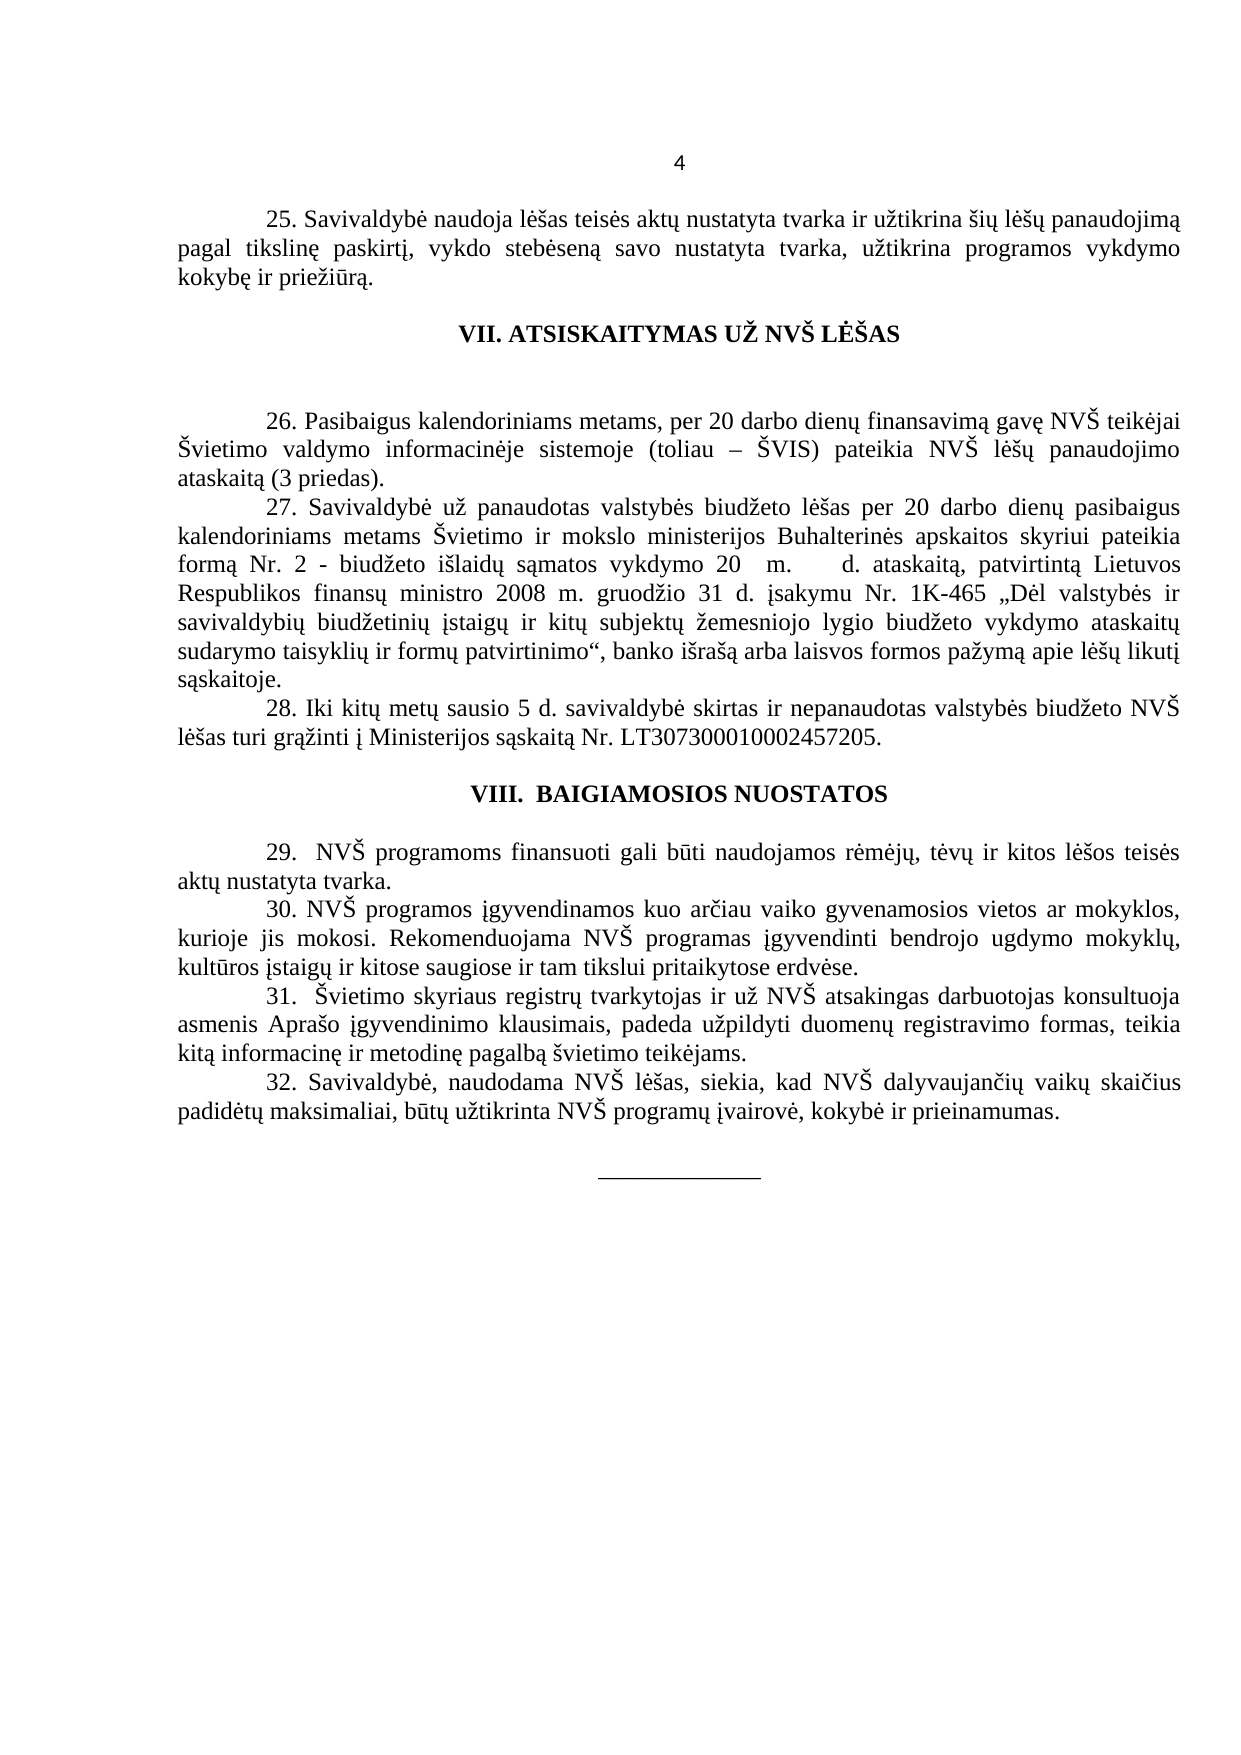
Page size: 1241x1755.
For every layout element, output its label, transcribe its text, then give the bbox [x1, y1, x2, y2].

text 31. Švietimo skyriaus registrų tvarkytojas ir už NVŠ atsakingas darbuotojas konsultuoja asmenis Aprašo įgyvendinimo klausimais, padeda užpildyti duomenų registravimo formas, teikia kitą informacinę ir metodinę pagalbą švietimo teikėjams. [177, 981, 1181, 1067]
text 25. Savivaldybė naudoja lėšas teisės aktų nustatyta tvarka ir užtikrina šių lėšų panaudojimą pagal tikslinę paskirtį, vykdo stebėseną savo nustatyta tvarka, užtikrina programos vykdymo kokybę ir priežiūrą. [177, 204, 1181, 291]
text VIII. BAIGIAMOSIOS NUOSTATOS [177, 779, 1181, 808]
text 29. NVŠ programoms finansuoti gali būti naudojamos rėmėjų, tėvų ir kitos lėšos teisės aktų nustatyta tvarka. [177, 837, 1181, 894]
text 30. NVŠ programos įgyvendinamos kuo arčiau vaiko gyvenamosios vietos ar mokyklos, kurioje jis mokosi. Rekomenduojama NVŠ programas įgyvendinti bendrojo ugdymo mokyklų, kultūros įstaigų ir kitose saugiose ir tam tikslui pritaikytose erdvėse. [177, 894, 1181, 981]
text 32. Savivaldybė, naudodama NVŠ lėšas, siekia, kad NVŠ dalyvaujančių vaikų skaičius padidėtų maksimaliai, būtų užtikrinta NVŠ programų įvairovė, kokybė ir prieinamumas. [177, 1067, 1181, 1124]
text 26. Pasibaigus kalendoriniams metams, per 20 darbo dienų finansavimą gavę NVŠ teikėjai Švietimo valdymo informacinėje sistemoje (toliau – ŠVIS) pateikia NVŠ lėšų panaudojimo ataskaitą (3 priedas). [177, 406, 1181, 492]
text _____________ [177, 1153, 1181, 1182]
text 28. Iki kitų metų sausio 5 d. savivaldybė skirtas ir nepanaudotas valstybės biudžeto NVŠ lėšas turi grąžinti į Ministerijos sąskaitą Nr. LT307300010002457205. [177, 693, 1181, 751]
text 27. Savivaldybė už panaudotas valstybės biudžeto lėšas per 20 darbo dienų pasibaigus kalendoriniams metams Švietimo ir mokslo ministerijos Buhalterinės apskaitos skyriui pateikia formą Nr. 2 - biudžeto išlaidų sąmatos vykdymo 20 m. d. ataskaitą, patvirtintą Lietuvos Respublikos finansų ministro 2008 m. gruodžio 31 d. įsakymu Nr. 1K-465 „Dėl valstybės ir savivaldybių biudžetinių įstaigų ir kitų subjektų žemesniojo lygio biudžeto vykdymo ataskaitų sudarymo taisyklių ir formų patvirtinimo“, banko išrašą arba laisvos formos pažymą apie lėšų likutį sąskaitoje. [177, 492, 1181, 693]
text VII. ATSISKAITYMAS UŽ NVŠ LĖŠAS [177, 319, 1181, 348]
